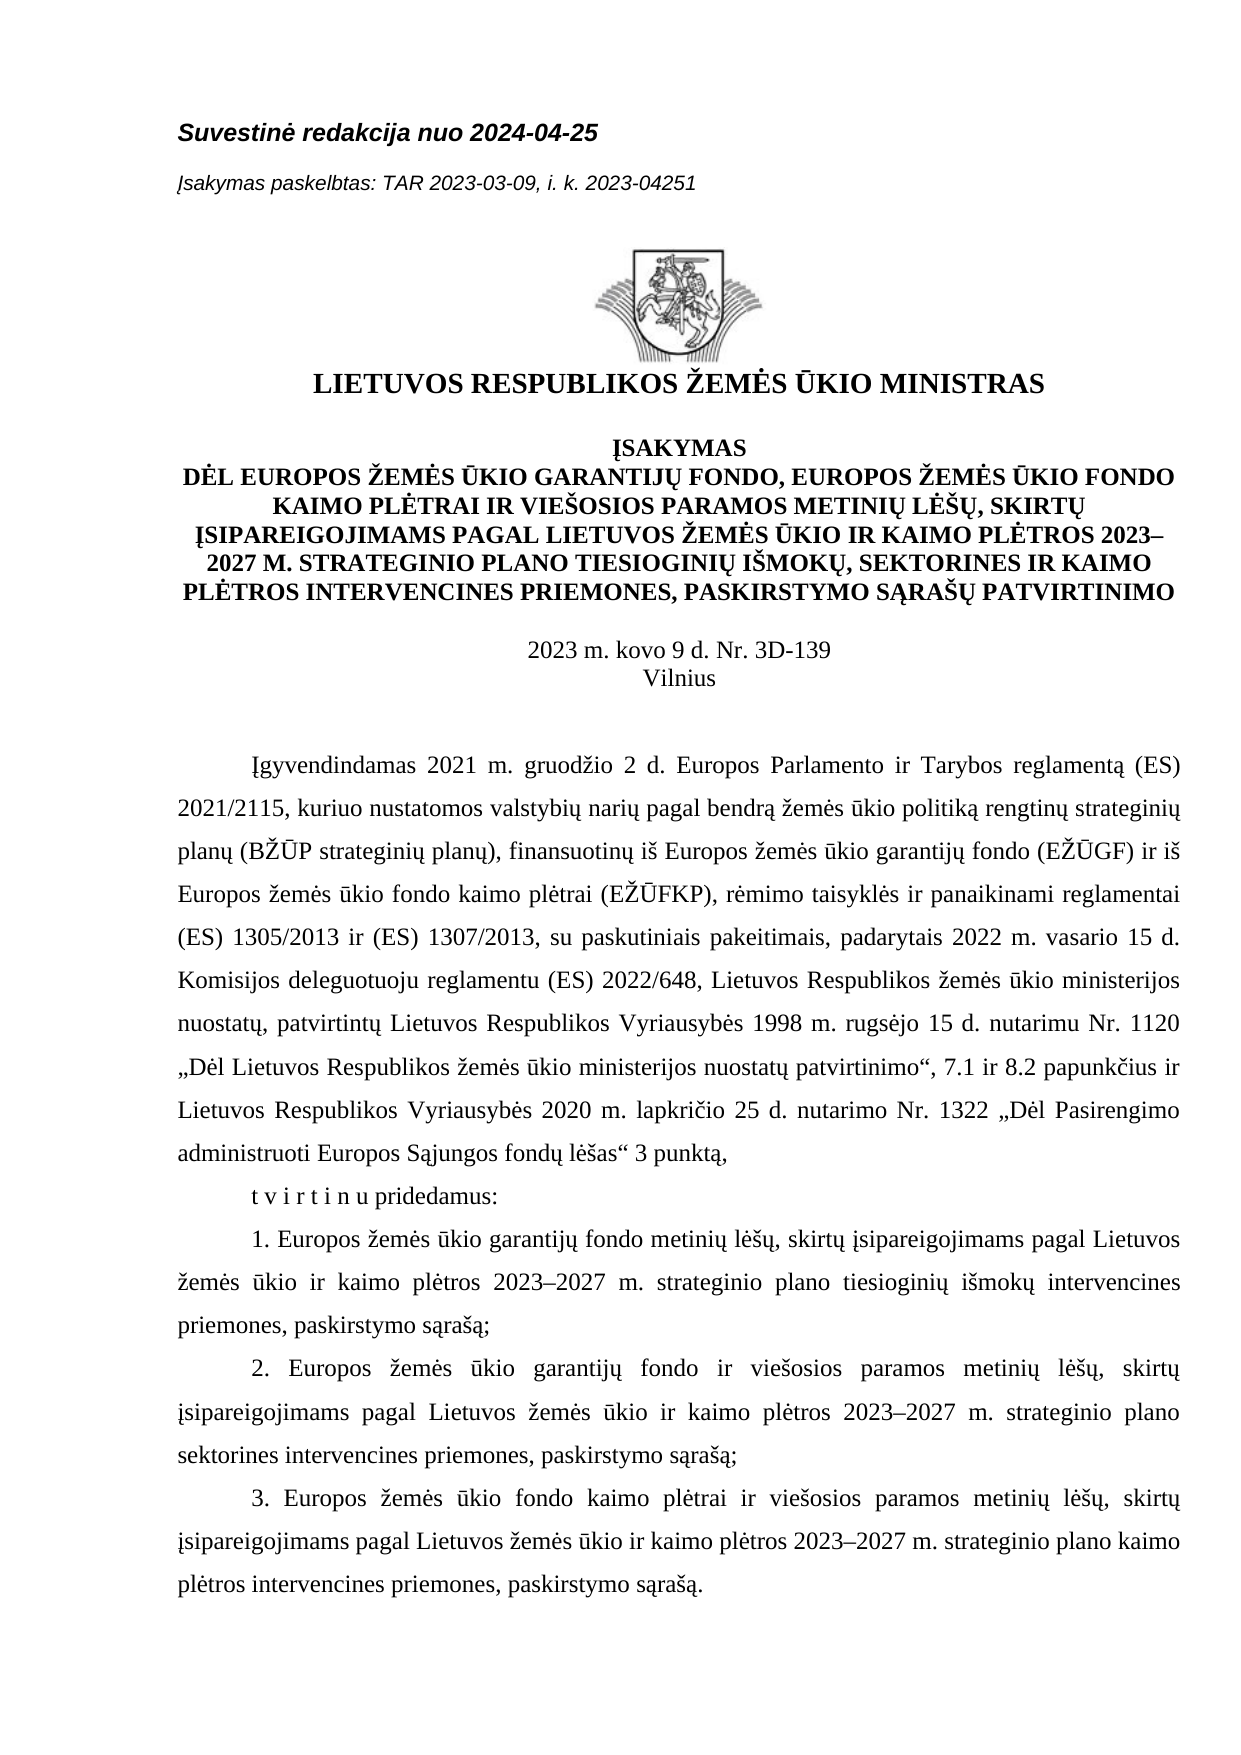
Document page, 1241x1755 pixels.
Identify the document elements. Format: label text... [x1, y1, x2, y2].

text Įsakymas paskelbtas: TAR 2023-03-09, i. k. 2023-04251 [177, 171, 1181, 195]
text ĮSAKYMAS [177, 433, 1181, 462]
text 2. Europos žemės ūkio garantijų fondo ir viešosios paramos metinių lėšų, skirtų įsipareigojimams pagal Lietuvos žemės ūkio ir kaimo plėtros 2023–2027 m. strateginio plano sektorines intervencines priemones, paskirstymo sąrašą; [177, 1353, 1181, 1468]
text Vilnius [177, 663, 1181, 692]
text Įgyvendindamas 2021 m. gruodžio 2 d. Europos Parlamento ir Tarybos reglamentą (ES) 2021/2115, kuriuo nustatomos valstybių narių pagal bendrą žemės ūkio politiką rengtinų strateginių planų (BŽŪP strateginių planų), finansuotinų iš Europos žemės ūkio garantijų fondo (EŽŪGF) ir iš Europos žemės ūkio fondo kaimo plėtrai (EŽŪFKP), rėmimo taisyklės ir panaikinami reglamentai (ES) 1305/2013 ir (ES) 1307/2013, su paskutiniais pakeitimais, padarytais 2022 m. vasario 15 d. Komisijos deleguotuoju reglamentu (ES) 2022/648, Lietuvos Respublikos žemės ūkio ministerijos nuostatų, patvirtintų Lietuvos Respublikos Vyriausybės 1998 m. rugsėjo 15 d. nutarimu Nr. 1120 „Dėl Lietuvos Respublikos žemės ūkio ministerijos nuostatų patvirtinimo“, 7.1 ir 8.2 papunkčius ir Lietuvos Respublikos Vyriausybės 2020 m. lapkričio 25 d. nutarimo Nr. 1322 „Dėl Pasirengimo administruoti Europos Sąjungos fondų lėšas“ 3 punktą, [177, 750, 1181, 1167]
text t v i r t i n u pridedamus: [177, 1181, 1181, 1210]
text LIETUVOS RESPUBLIKOS ŽEMĖS ŪKIO MINISTRAS [177, 366, 1181, 400]
text 1. Europos žemės ūkio garantijų fondo metinių lėšų, skirtų įsipareigojimams pagal Lietuvos žemės ūkio ir kaimo plėtros 2023–2027 m. strateginio plano tiesioginių išmokų intervencines priemones, paskirstymo sąrašą; [177, 1224, 1181, 1339]
text DĖL EUROPOS ŽEMĖS ŪKIO GARANTIJŲ FONDO, EUROPOS ŽEMĖS ŪKIO FONDO KAIMO PLĖTRAI IR VIEŠOSIOS PARAMOS METINIŲ LĖŠŲ, SKIRTŲ ĮSIPAREIGOJIMAMS PAGAL LIETUVOS ŽEMĖS ŪKIO IR KAIMO PLĖTROS 2023–2027 M. STRATEGINIO PLANO TIESIOGINIŲ IŠMOKŲ, SEKTORINES IR KAIMO PLĖTROS INTERVENCINES PRIEMONES, PASKIRSTYMO SĄRAŠŲ PATVIRTINIMO [177, 462, 1181, 606]
text Suvestinė redakcija nuo 2024-04-25 [177, 118, 1181, 147]
text 2023 m. kovo 9 d. Nr. 3D-139 [177, 635, 1181, 663]
text 3. Europos žemės ūkio fondo kaimo plėtrai ir viešosios paramos metinių lėšų, skirtų įsipareigojimams pagal Lietuvos žemės ūkio ir kaimo plėtros 2023–2027 m. strateginio plano kaimo plėtros intervencines priemones, paskirstymo sąrašą. [177, 1483, 1181, 1598]
